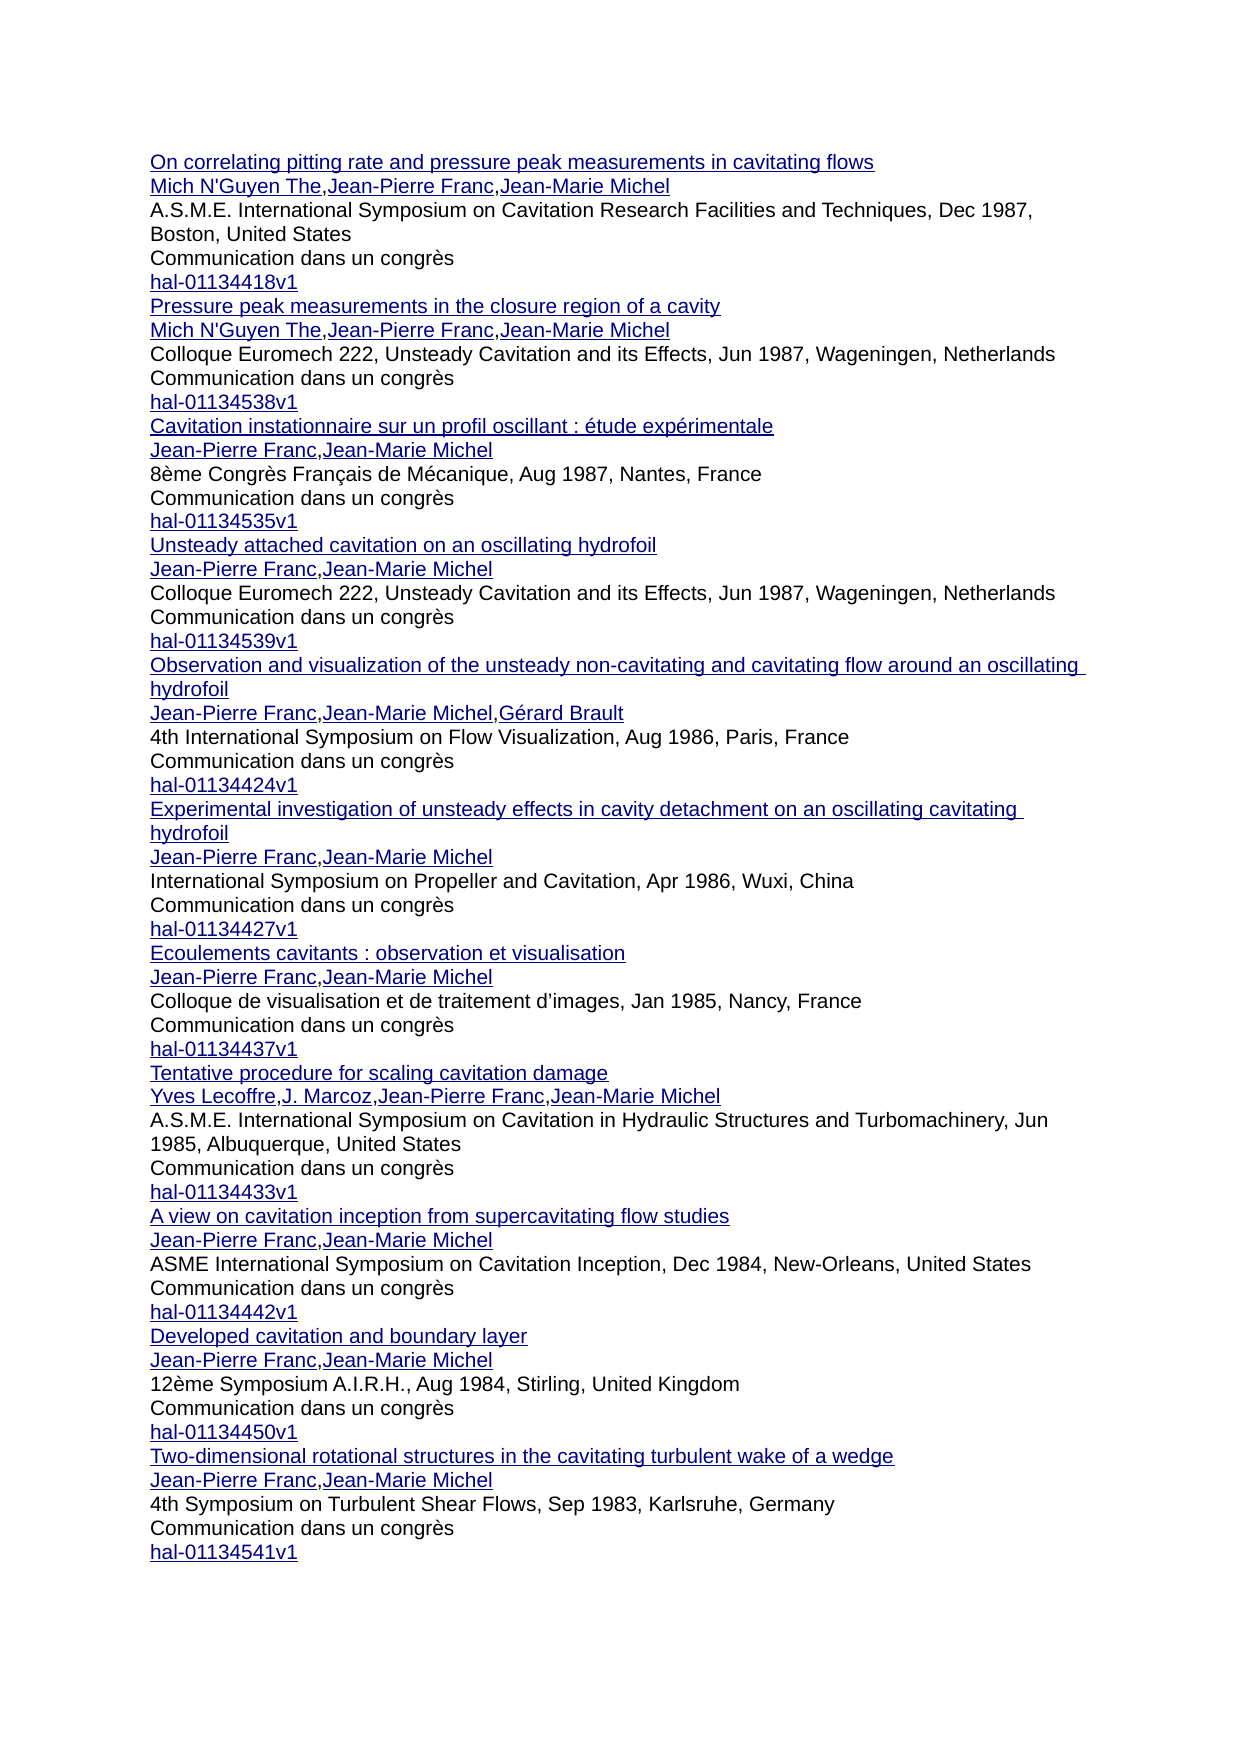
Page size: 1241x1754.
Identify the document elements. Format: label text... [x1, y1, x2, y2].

table_cell Developed cavitation and boundary layer Jean-Pierre Franc,Jean-Marie Michel 12ème Symposium A.I.R.H., Aug 1984, Stirling, United Kingdom Communication dans un congrès hal-01134450v1 [150, 1324, 1090, 1444]
table_cell Ecoulements cavitants : observation et visualisation Jean-Pierre Franc,Jean-Marie Michel Colloque de visualisation et de traitement d’images, Jan 1985, Nancy, France Communication dans un congrès hal-01134437v1 [150, 941, 1090, 1060]
table_cell Cavitation instationnaire sur un profil oscillant : étude expérimentale Jean-Pierre Franc,Jean-Marie Michel 8ème Congrès Français de Mécanique, Aug 1987, Nantes, France Communication dans un congrès hal-01134535v1 [150, 414, 1090, 533]
table_cell Observation and visualization of the unsteady non-cavitating and cavitating flow around an oscillating hydrofoil Jean-Pierre Franc,Jean-Marie Michel,Gérard Brault 4th International Symposium on Flow Visualization, Aug 1986, Paris, France Communication dans un congrès hal-01134424v1 [150, 653, 1090, 797]
table_cell Two-dimensional rotational structures in the cavitating turbulent wake of a wedge Jean-Pierre Franc,Jean-Marie Michel 4th Symposium on Turbulent Shear Flows, Sep 1983, Karlsruhe, Germany Communication dans un congrès hal-01134541v1 [150, 1444, 1090, 1563]
table_cell Pressure peak measurements in the closure region of a cavity Mich N'Guyen The,Jean-Pierre Franc,Jean-Marie Michel Colloque Euromech 222, Unsteady Cavitation and its Effects, Jun 1987, Wageningen, Netherlands Communication dans un congrès hal-01134538v1 [150, 294, 1090, 413]
table_cell Tentative procedure for scaling cavitation damage Yves Lecoffre,J. Marcoz,Jean-Pierre Franc,Jean-Marie Michel A.S.M.E. International Symposium on Cavitation in Hydraulic Structures and Turbomachinery, Jun 1985, Albuquerque, United States Communication dans un congrès hal-01134433v1 [150, 1060, 1090, 1204]
table_cell Experimental investigation of unsteady effects in cavity detachment on an oscillating cavitating hydrofoil Jean-Pierre Franc,Jean-Marie Michel International Symposium on Propeller and Cavitation, Apr 1986, Wuxi, China Communication dans un congrès hal-01134427v1 [150, 797, 1090, 941]
table_cell On correlating pitting rate and pressure peak measurements in cavitating flows Mich N'Guyen The,Jean-Pierre Franc,Jean-Marie Michel A.S.M.E. International Symposium on Cavitation Research Facilities and Techniques, Dec 1987, Boston, United States Communication dans un congrès hal-01134418v1 [150, 150, 1090, 294]
table_cell A view on cavitation inception from supercavitating flow studies Jean-Pierre Franc,Jean-Marie Michel ASME International Symposium on Cavitation Inception, Dec 1984, New-Orleans, United States Communication dans un congrès hal-01134442v1 [150, 1204, 1090, 1324]
table_cell Unsteady attached cavitation on an oscillating hydrofoil Jean-Pierre Franc,Jean-Marie Michel Colloque Euromech 222, Unsteady Cavitation and its Effects, Jun 1987, Wageningen, Netherlands Communication dans un congrès hal-01134539v1 [150, 533, 1090, 653]
